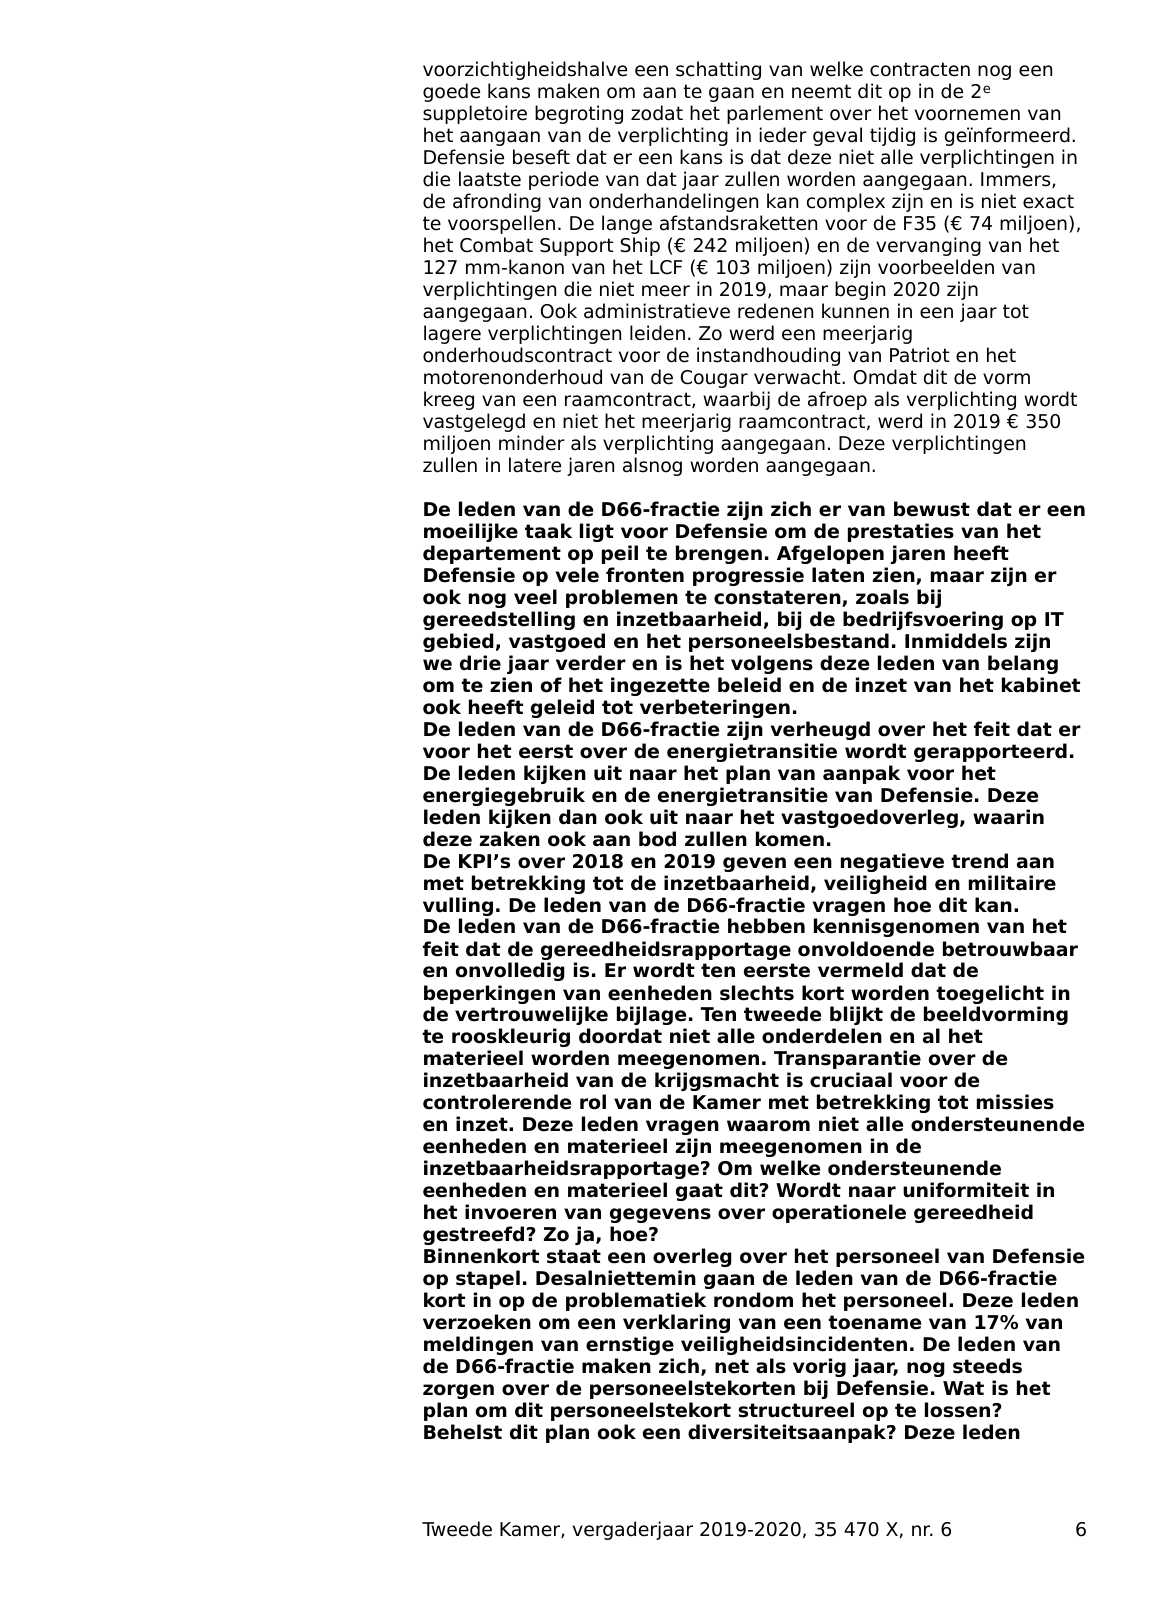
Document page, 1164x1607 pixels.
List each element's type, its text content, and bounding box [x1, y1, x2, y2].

text De leden van de D66-fractie zijn zich er van bewust dat er een moeilijke taak ligt voor Defensie om de prestaties van het departement op peil te brengen. Afgelopen jaren heeft Defensie op vele fronten progressie laten zien, maar zijn er ook nog veel problemen te constateren, zoals bij gereedstelling en inzetbaarheid, bij de bedrijfsvoering op IT gebied, vastgoed en het personeelsbestand. Inmiddels zijn we drie jaar verder en is het volgens deze leden van belang om te zien of het ingezette beleid en de inzet van het kabinet ook heeft geleid tot verbeteringen. [422, 499, 1087, 719]
text De leden van de D66-fractie hebben kennisgenomen van het feit dat de gereedheidsrapportage onvoldoende betrouwbaar en onvolledig is. Er wordt ten eerste vermeld dat de beperkingen van eenheden slechts kort worden toegelicht in de vertrouwelijke bijlage. Ten tweede blijkt de beeldvorming te rooskleurig doordat niet alle onderdelen en al het materieel worden meegenomen. Transparantie over de inzetbaarheid van de krijgsmacht is cruciaal voor de controlerende rol van de Kamer met betrekking tot missies en inzet. Deze leden vragen waarom niet alle ondersteunende eenheden en materieel zijn meegenomen in de inzetbaarheidsrapportage? Om welke ondersteunende eenheden en materieel gaat dit? Wordt naar uniformiteit in het invoeren van gegevens over operationele gereedheid gestreefd? Zo ja, hoe? [422, 916, 1087, 1246]
text voorzichtigheidshalve een schatting van welke contracten nog een goede kans maken om aan te gaan en neemt dit op in de 2e suppletoire begroting zodat het parlement over het voornemen van het aangaan van de verplichting in ieder geval tijdig is geïnformeerd. Defensie beseft dat er een kans is dat deze niet alle verplichtingen in die laatste periode van dat jaar zullen worden aangegaan. Immers, de afronding van onderhandelingen kan complex zijn en is niet exact te voorspellen. De lange afstandsraketten voor de F35 (€ 74 miljoen), het Combat Support Ship (€ 242 miljoen) en de vervanging van het 127 mm-kanon van het LCF (€ 103 miljoen) zijn voorbeelden van verplichtingen die niet meer in 2019, maar begin 2020 zijn aangegaan. Ook administratieve redenen kunnen in een jaar tot lagere verplichtingen leiden. Zo werd een meerjarig onderhoudscontract voor de instandhouding van Patriot en het motorenonderhoud van de Cougar verwacht. Omdat dit de vorm kreeg van een raamcontract, waarbij de afroep als verplichting wordt vastgelegd en niet het meerjarig raamcontract, werd in 2019 € 350 miljoen minder als verplichting aangegaan. Deze verplichtingen zullen in latere jaren alsnog worden aangegaan. [422, 59, 1087, 477]
text Binnenkort staat een overleg over het personeel van Defensie op stapel. Desalniettemin gaan de leden van de D66-fractie kort in op de problematiek rondom het personeel. Deze leden verzoeken om een verklaring van een toename van 17% van meldingen van ernstige veiligheidsincidenten. De leden van de D66-fractie maken zich, net als vorig jaar, nog steeds zorgen over de personeelstekorten bij Defensie. Wat is het plan om dit personeelstekort structureel op te lossen? Behelst dit plan ook een diversiteitsaanpak? Deze leden [422, 1246, 1087, 1444]
text De leden van de D66-fractie zijn verheugd over het feit dat er voor het eerst over de energietransitie wordt gerapporteerd. De leden kijken uit naar het plan van aanpak voor het energiegebruik en de energietransitie van Defensie. Deze leden kijken dan ook uit naar het vastgoedoverleg, waarin deze zaken ook aan bod zullen komen. [422, 719, 1087, 851]
text De KPI’s over 2018 en 2019 geven een negatieve trend aan met betrekking tot de inzetbaarheid, veiligheid en militaire vulling. De leden van de D66-fractie vragen hoe dit kan. [422, 851, 1087, 916]
